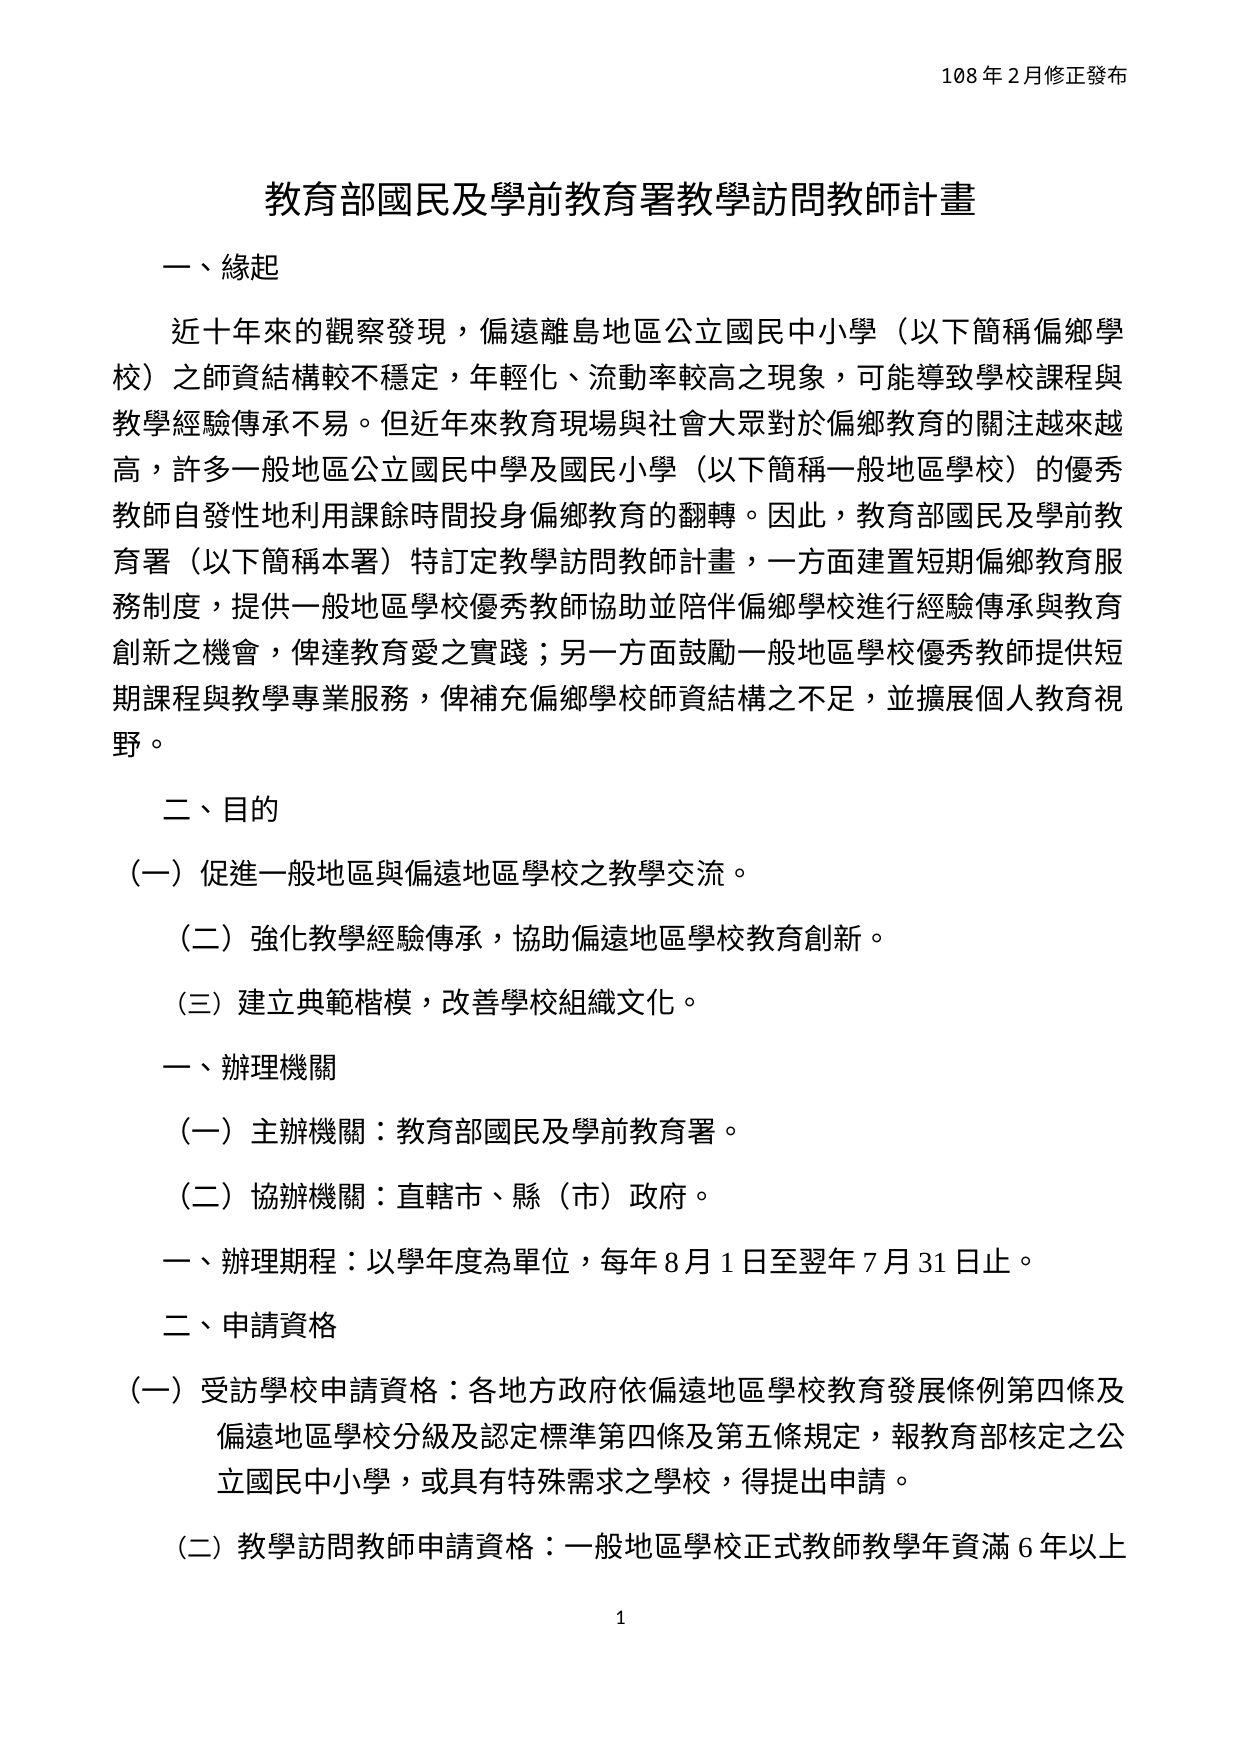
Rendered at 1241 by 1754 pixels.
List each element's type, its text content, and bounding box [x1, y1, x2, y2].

list 辦理期程：以學年度為單位，每年8月1日至翌年7月31日止。 [162, 1235, 1128, 1281]
list 緣起 [162, 242, 1128, 287]
list 協辦機關：直轄市、縣（市）政府。 [162, 1171, 1128, 1217]
list 辦理機關 [162, 1042, 1128, 1087]
list 教學訪問教師申請資格：一般地區學校正式教師教學年資滿6年以上 [162, 1521, 1128, 1567]
list 受訪學校申請資格：各地方政府依偏遠地區學校教育發展條例第四條及偏遠地區學校分級及認定標準第四條及第五條規定，報教育部核定之公立國民中小學，或具有特殊需求之學校，得提出申請。 [112, 1364, 1128, 1502]
list 促進一般地區與偏遠地區學校之教學交流。 [112, 848, 1128, 894]
list 建立典範楷模，改善學校組織文化。 [162, 977, 1128, 1023]
list 強化教學經驗傳承，協助偏遠地區學校教育創新。 [162, 912, 1128, 958]
list 申請資格 [162, 1300, 1128, 1346]
list 主辦機關：教育部國民及學前教育署。 [162, 1106, 1128, 1152]
text 教育部國民及學前教育署教學訪問教師計畫 [112, 177, 1128, 223]
list 目的 [162, 783, 1128, 829]
text 近十年來的觀察發現，偏遠離島地區公立國民中小學（以下簡稱偏鄉學校）之師資結構較不穩定，年輕化、流動率較高之現象，可能導致學校課程與教學經驗傳承不易。但近年來教育現場與社會大眾對於偏鄉教育的關注越來越高，許多一般地區公立國民中學及國民小學（以下簡稱一般地區學校）的優秀教師自發性地利用課餘時間投身偏鄉教育的翻轉。因此，教育部國民及學前教育署（以下簡稱本署）特訂定教學訪問教師計畫，一方面建置短期偏鄉教育服務制度，提供一般地區學校優秀教師協助並陪伴偏鄉學校進行經驗傳承與教育創新之機會，俾達教育愛之實踐；另一方面鼓勵一般地區學校優秀教師提供短期課程與教學專業服務，俾補充偏鄉學校師資結構之不足，並擴展個人教育視野。 [113, 306, 1128, 764]
